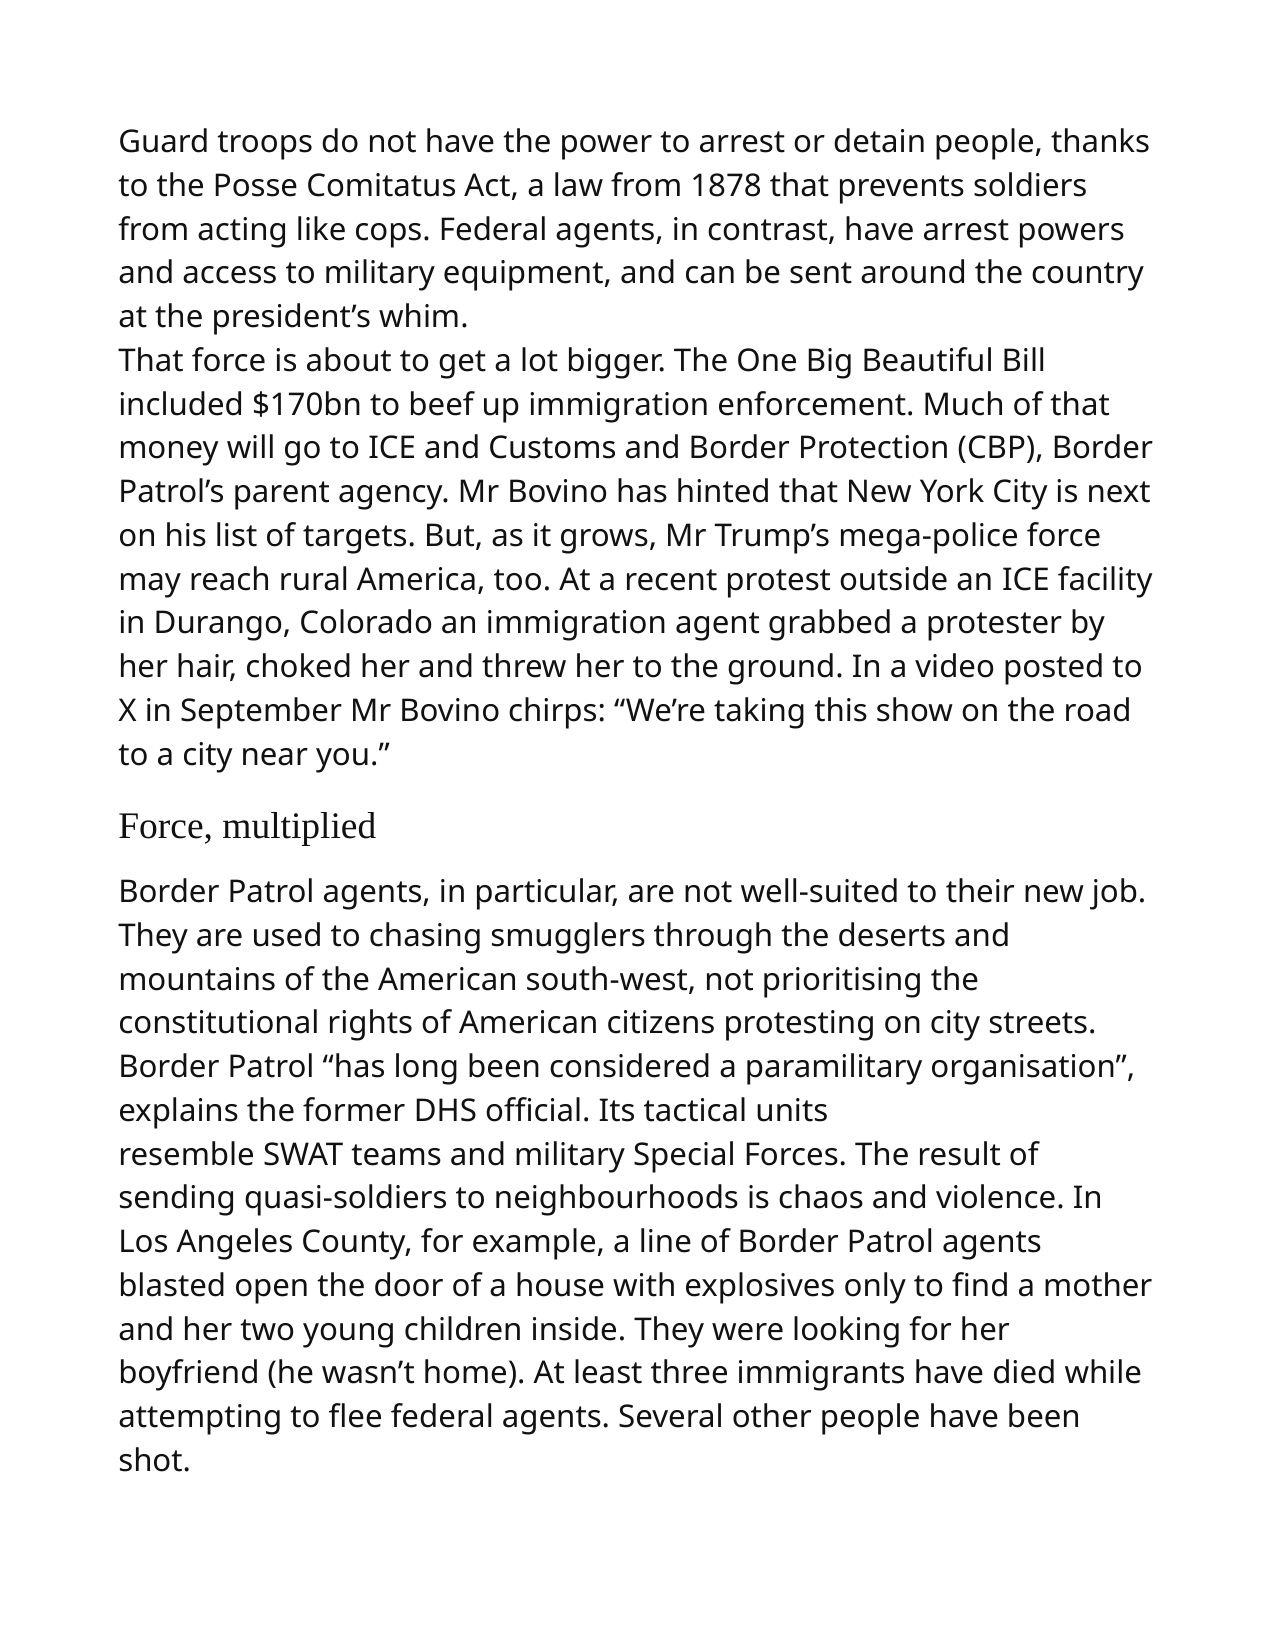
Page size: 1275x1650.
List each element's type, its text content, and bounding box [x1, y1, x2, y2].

text Guard troops do not have the power to arrest or detain people, thanks to the Posse Comitatus Act, a law from 1878 that prevents soldiers from acting like cops. Federal agents, in contrast, have arrest powers and access to military equipment, and can be sent around the country at the president’s whim. [118, 118, 1157, 337]
text That force is about to get a lot bigger. The One Big Beautiful Bill included $170bn to beef up immigration enforcement. Much of that money will go to ICE and Customs and Border Protection (CBP), Border Patrol’s parent agency. Mr Bovino has hinted that New York City is next on his list of targets. But, as it grows, Mr Trump’s mega-police force may reach rural America, too. At a recent protest outside an ICE facility in Durango, Colorado an immigration agent grabbed a protester by her hair, choked her and threw her to the ground. In a video posted to X in September Mr Bovino chirps: “We’re taking this show on the road to a city near you.” [118, 337, 1157, 774]
text Border Patrol agents, in particular, are not well-suited to their new job. They are used to chasing smugglers through the deserts and mountains of the American south-west, not prioritising the constitutional rights of American citizens protesting on city streets. Border Patrol “has long been considered a paramilitary organisation”, explains the former DHS official. Its tactical units resemble SWAT teams and military Special Forces. The result of sending quasi-soldiers to neighbourhoods is chaos and violence. In Los Angeles County, for example, a line of Border Patrol agents blasted open the door of a house with explosives only to find a mother and her two young children inside. They were looking for her boyfriend (he wasn’t home). At least three immigrants have died while attempting to flee federal agents. Several other people have been shot. [118, 868, 1157, 1481]
subtitle Force, multiplied [118, 804, 1157, 847]
